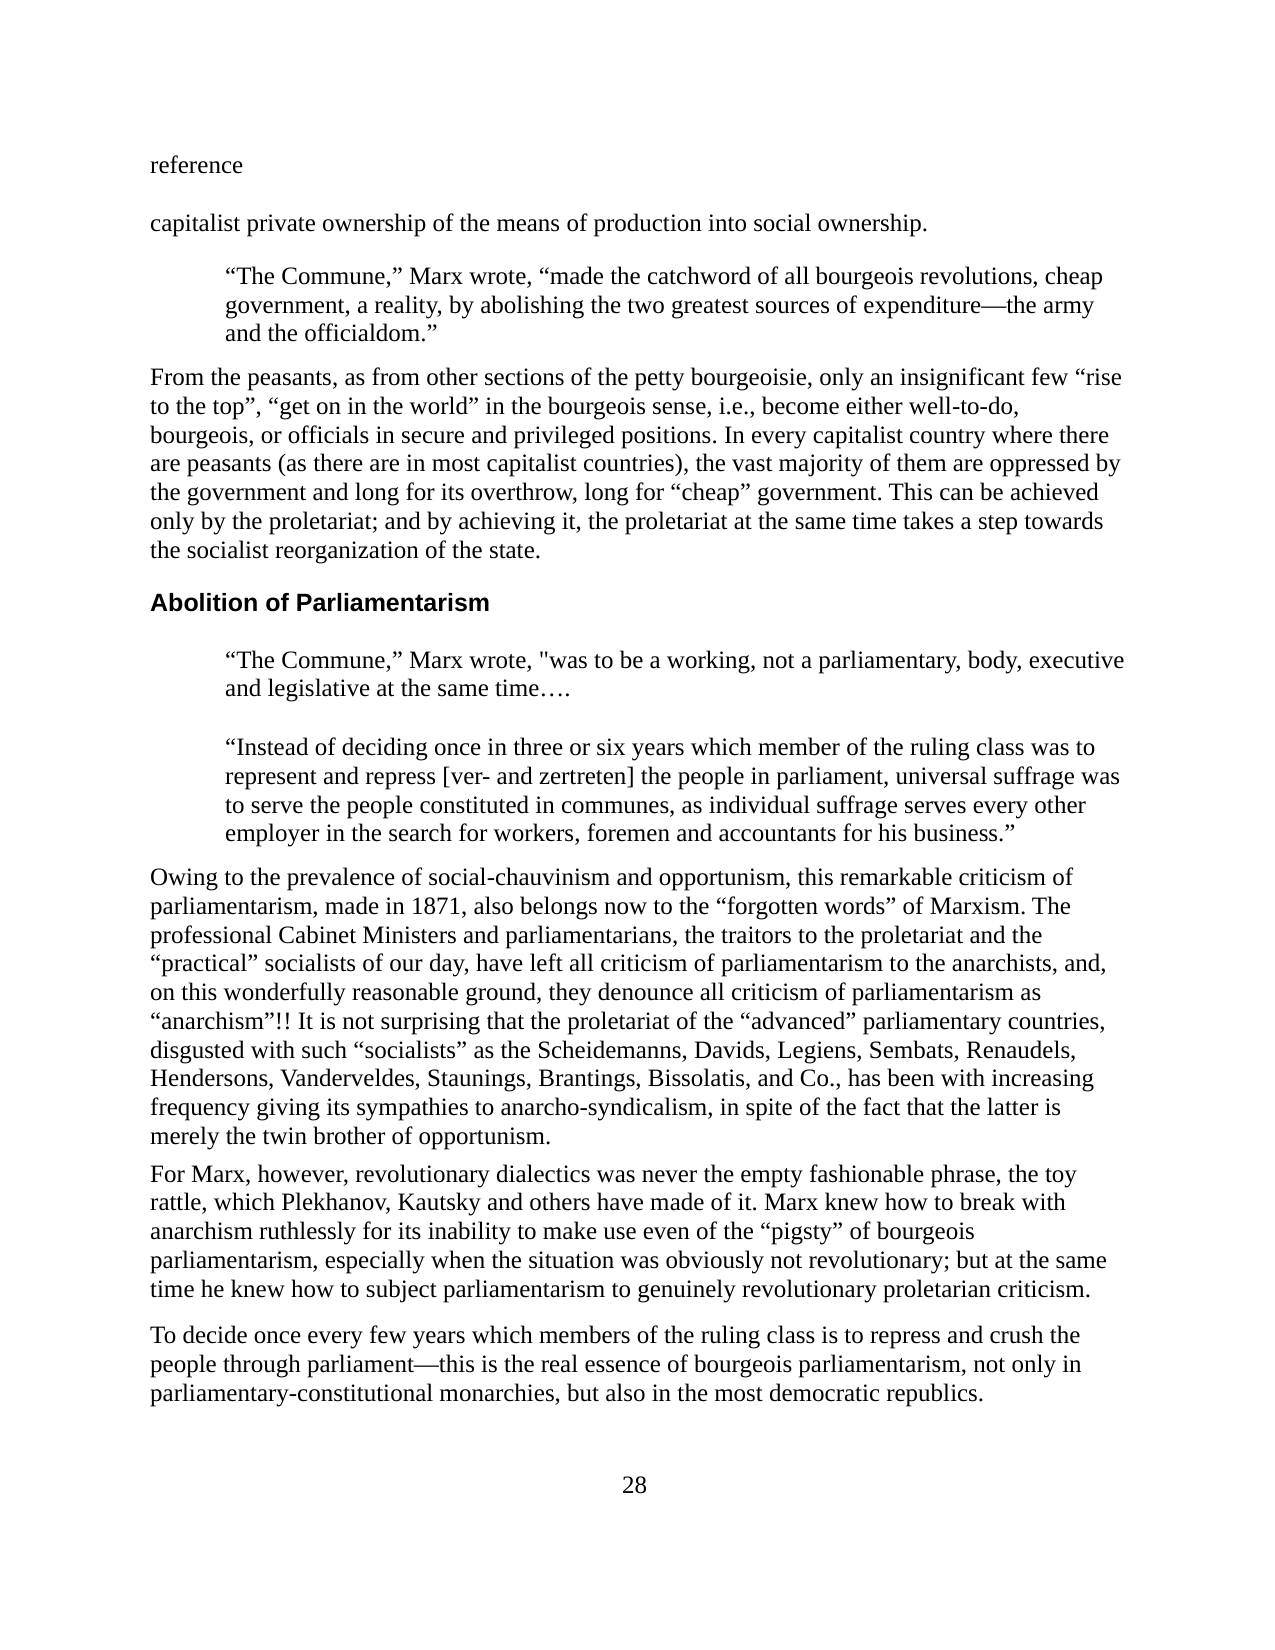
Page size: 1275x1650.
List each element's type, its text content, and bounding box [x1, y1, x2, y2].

text Owing to the prevalence of social-chauvinism and opportunism, this remarkable criticism of parliamentarism, made in 1871, also belongs now to the “forgotten words” of Marxism. The professional Cabinet Ministers and parliamentarians, the traitors to the proletariat and the “practical” socialists of our day, have left all criticism of parliamentarism to the anarchists, and, on this wonderfully reasonable ground, they denounce all criticism of parliamentarism as “anarchism”!! It is not surprising that the proletariat of the “advanced” parliamentary countries, disgusted with such “socialists” as the Scheidemanns, Davids, Legiens, Sembats, Renaudels, Hendersons, Vanderveldes, Staunings, Brantings, Bissolatis, and Co., has been with increasing frequency giving its sympathies to anarcho-syndicalism, in spite of the fact that the latter is merely the twin brother of opportunism. [150, 862, 1125, 1150]
text “The Commune,” Marx wrote, "was to be a working, not a parliamentary, body, executive and legislative at the same time…. [225, 645, 1125, 702]
text To decide once every few years which members of the ruling class is to repress and crush the people through parliament—this is the real essence of bourgeois parliamentarism, not only in parliamentary-constitutional monarchies, but also in the most democratic republics. [150, 1320, 1125, 1407]
text “Instead of deciding once in three or six years which member of the ruling class was to represent and repress [ver- and zertreten] the people in parliament, universal suffrage was to serve the people constituted in communes, as individual suffrage serves every other employer in the search for workers, foremen and accountants for his business.” [225, 732, 1125, 847]
text From the peasants, as from other sections of the petty bourgeoisie, only an insignificant few “rise to the top”, “get on in the world” in the bourgeois sense, i.e., become either well-to-do, bourgeois, or officials in secure and privileged positions. In every capitalist country where there are peasants (as there are in most capitalist countries), the vast majority of them are oppressed by the government and long for its overthrow, long for “cheap” government. This can be achieved only by the proletariat; and by achieving it, the proletariat at the same time takes a step towards the socialist reorganization of the state. [150, 362, 1125, 563]
text For Marx, however, revolutionary dialectics was never the empty fashionable phrase, the toy rattle, which Plekhanov, Kautsky and others have made of it. Marx knew how to break with anarchism ruthlessly for its inability to make use even of the “pigsty” of bourgeois parliamentarism, especially when the situation was obviously not revolutionary; but at the same time he knew how to subject parliamentarism to genuinely revolutionary proletarian criticism. [150, 1159, 1125, 1302]
text capitalist private ownership of the means of production into social ownership. [150, 208, 1125, 237]
subtitle Abolition of Parliamentarism [150, 588, 1125, 617]
text “The Commune,” Marx wrote, “made the catchword of all bourgeois revolutions, cheap government, a reality, by abolishing the two greatest sources of expenditure—the army and the officialdom.” [225, 261, 1125, 347]
